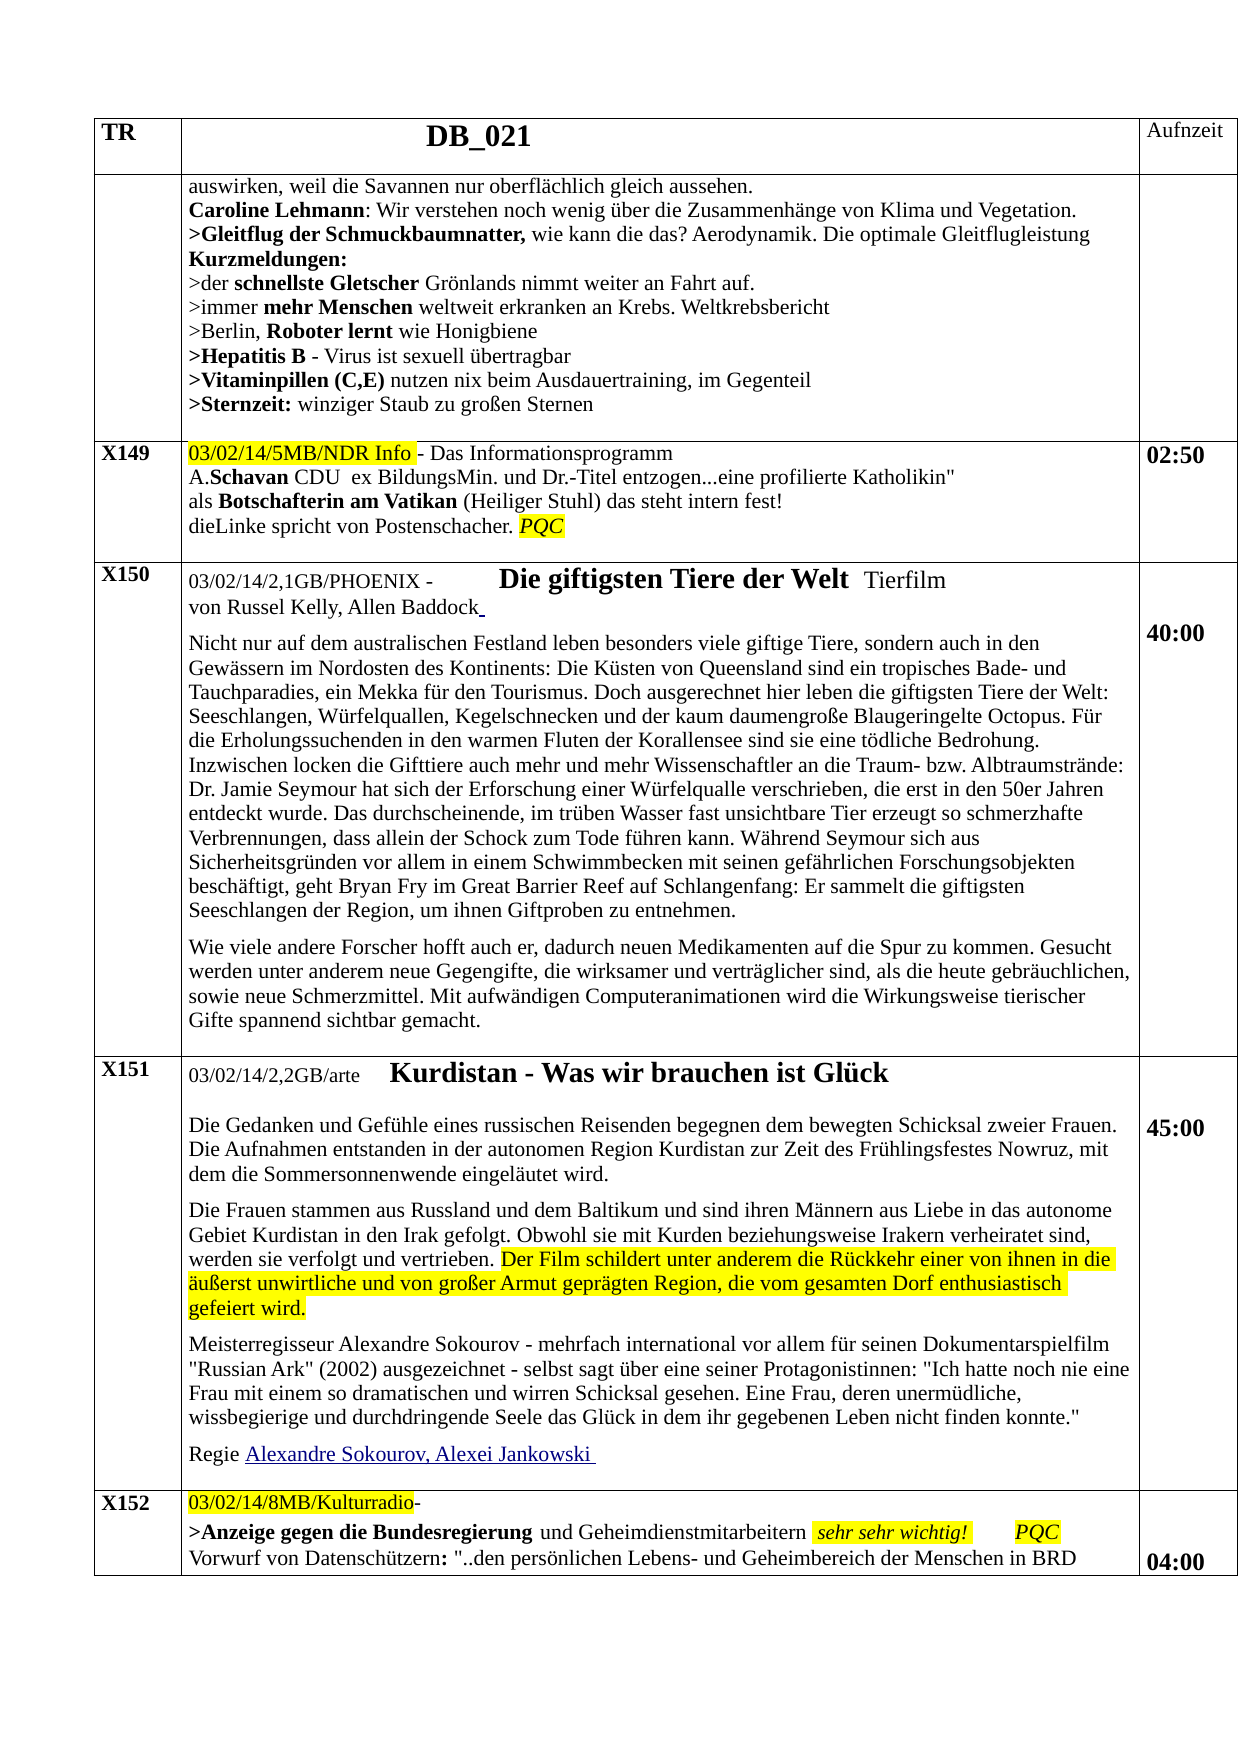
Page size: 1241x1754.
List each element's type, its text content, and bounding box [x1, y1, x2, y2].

table_cell X150 [95, 563, 181, 1056]
table_cell 45:00 [1140, 1057, 1237, 1490]
table_cell 03/02/14/2,1GB/PHOENIX - Die giftigsten Tiere der Welt Tierfilm von Russel Kelly, Allen Baddock Nicht nur auf dem australischen Festland leben besonders viele giftige Tiere, sondern auch in den Gewässern im Nordosten des Kontinents: Die Küsten von Queensland sind ein tropisches Bade- und Tauchparadies, ein Mekka für den Tourismus. Doch ausgerechnet hier leben die giftigsten Tiere der Welt: Seeschlangen, Würfelquallen, Kegelschnecken und der kaum daumengroße Blaugeringelte Octopus. Für die Erholungssuchenden in den warmen Fluten der Korallensee sind sie eine tödliche Bedrohung. Inzwischen locken die Gifttiere auch mehr und mehr Wissenschaftler an die Traum- bzw. Albtraumstrände: Dr. Jamie Seymour hat sich der Erforschung einer Würfelqualle verschrieben, die erst in den 50er Jahren entdeckt wurde. Das durchscheinende, im trüben Wasser fast unsichtbare Tier erzeugt so schmerzhafte Verbrennungen, dass allein der Schock zum Tode führen kann. Während Seymour sich aus Sicherheitsgründen vor allem in einem Schwimmbecken mit seinen gefährlichen Forschungsobjekten beschäftigt, geht Bryan Fry im Great Barrier Reef auf Schlangenfang: Er sammelt die giftigsten Seeschlangen der Region, um ihnen Giftproben zu entnehmen. Wie viele andere Forscher hofft auch er, dadurch neuen Medikamenten auf die Spur zu kommen. Gesucht werden unter anderem neue Gegengifte, die wirksamer und verträglicher sind, als die heute gebräuchlichen, sowie neue Schmerzmittel. Mit aufwändigen Computeranimationen wird die Wirkungsweise tierischer Gifte spannend sichtbar gemacht. [182, 563, 1139, 1056]
table_cell 03/02/14/2,2GB/arte Kurdistan - Was wir brauchen ist Glück Die Gedanken und Gefühle eines russischen Reisenden begegnen dem bewegten Schicksal zweier Frauen. Die Aufnahmen entstanden in der autonomen Region Kurdistan zur Zeit des Frühlingsfestes Nowruz, mit dem die Sommersonnenwende eingeläutet wird. Die Frauen stammen aus Russland und dem Baltikum und sind ihren Männern aus Liebe in das autonome Gebiet Kurdistan in den Irak gefolgt. Obwohl sie mit Kurden beziehungsweise Irakern verheiratet sind, werden sie verfolgt und vertrieben. Der Film schildert unter anderem die Rückkehr einer von ihnen in die äußerst unwirtliche und von großer Armut geprägten Region, die vom gesamten Dorf enthusiastisch gefeiert wird. Meisterregisseur Alexandre Sokourov - mehrfach international vor allem für seinen Dokumentarspielfilm "Russian Ark" (2002) ausgezeichnet - selbst sagt über eine seiner Protagonistinnen: "Ich hatte noch nie eine Frau mit einem so dramatischen und wirren Schicksal gesehen. Eine Frau, deren unermüdliche, wissbegierige und durchdringende Seele das Glück in dem ihr gegebenen Leben nicht finden konnte." Regie Alexandre Sokourov, Alexei Jankowski [182, 1057, 1139, 1490]
table_cell X151 [95, 1057, 181, 1490]
table_cell 03/02/14/5MB/NDR Info - Das Informationsprogramm A.Schavan CDU ex BildungsMin. und Dr.-Titel entzogen...eine profilierte Katholikin" als Botschafterin am Vatikan (Heiliger Stuhl) das steht intern fest! dieLinke spricht von Postenschacher. PQC [182, 442, 1139, 562]
table_cell [1140, 175, 1237, 441]
table_cell auswirken, weil die Savannen nur oberflächlich gleich aussehen. Caroline Lehmann: Wir verstehen noch wenig über die Zusammenhänge von Klima und Vegetation. >Gleitflug der Schmuckbaumnatter, wie kann die das? Aerodynamik. Die optimale Gleitflugleistung Kurzmeldungen: >der schnellste Gletscher Grönlands nimmt weiter an Fahrt auf. >immer mehr Menschen weltweit erkranken an Krebs. Weltkrebsbericht >Berlin, Roboter lernt wie Honigbiene >Hepatitis B - Virus ist sexuell übertragbar >Vitaminpillen (C,E) nutzen nix beim Ausdauertraining, im Gegenteil >Sternzeit: winziger Staub zu großen Sternen [182, 175, 1139, 441]
table_header TR [95, 119, 181, 174]
table_cell 40:00 [1140, 563, 1237, 1056]
table_header DB_021 [182, 119, 1139, 174]
table_cell [95, 175, 181, 441]
table_cell X149 [95, 442, 181, 562]
table_cell 02:50 [1140, 442, 1237, 562]
table_cell 03/02/14/8MB/Kulturradio- >Anzeige gegen die Bundesregierung und Geheimdienstmitarbeitern sehr sehr wichtig! PQC Vorwurf von Datenschützern: "..den persönlichen Lebens- und Geheimbereich der Menschen in BRD [182, 1491, 1139, 1575]
table_cell 04:00 [1140, 1491, 1237, 1575]
table_cell X152 [95, 1491, 181, 1575]
table_header Aufnzeit [1140, 119, 1237, 174]
